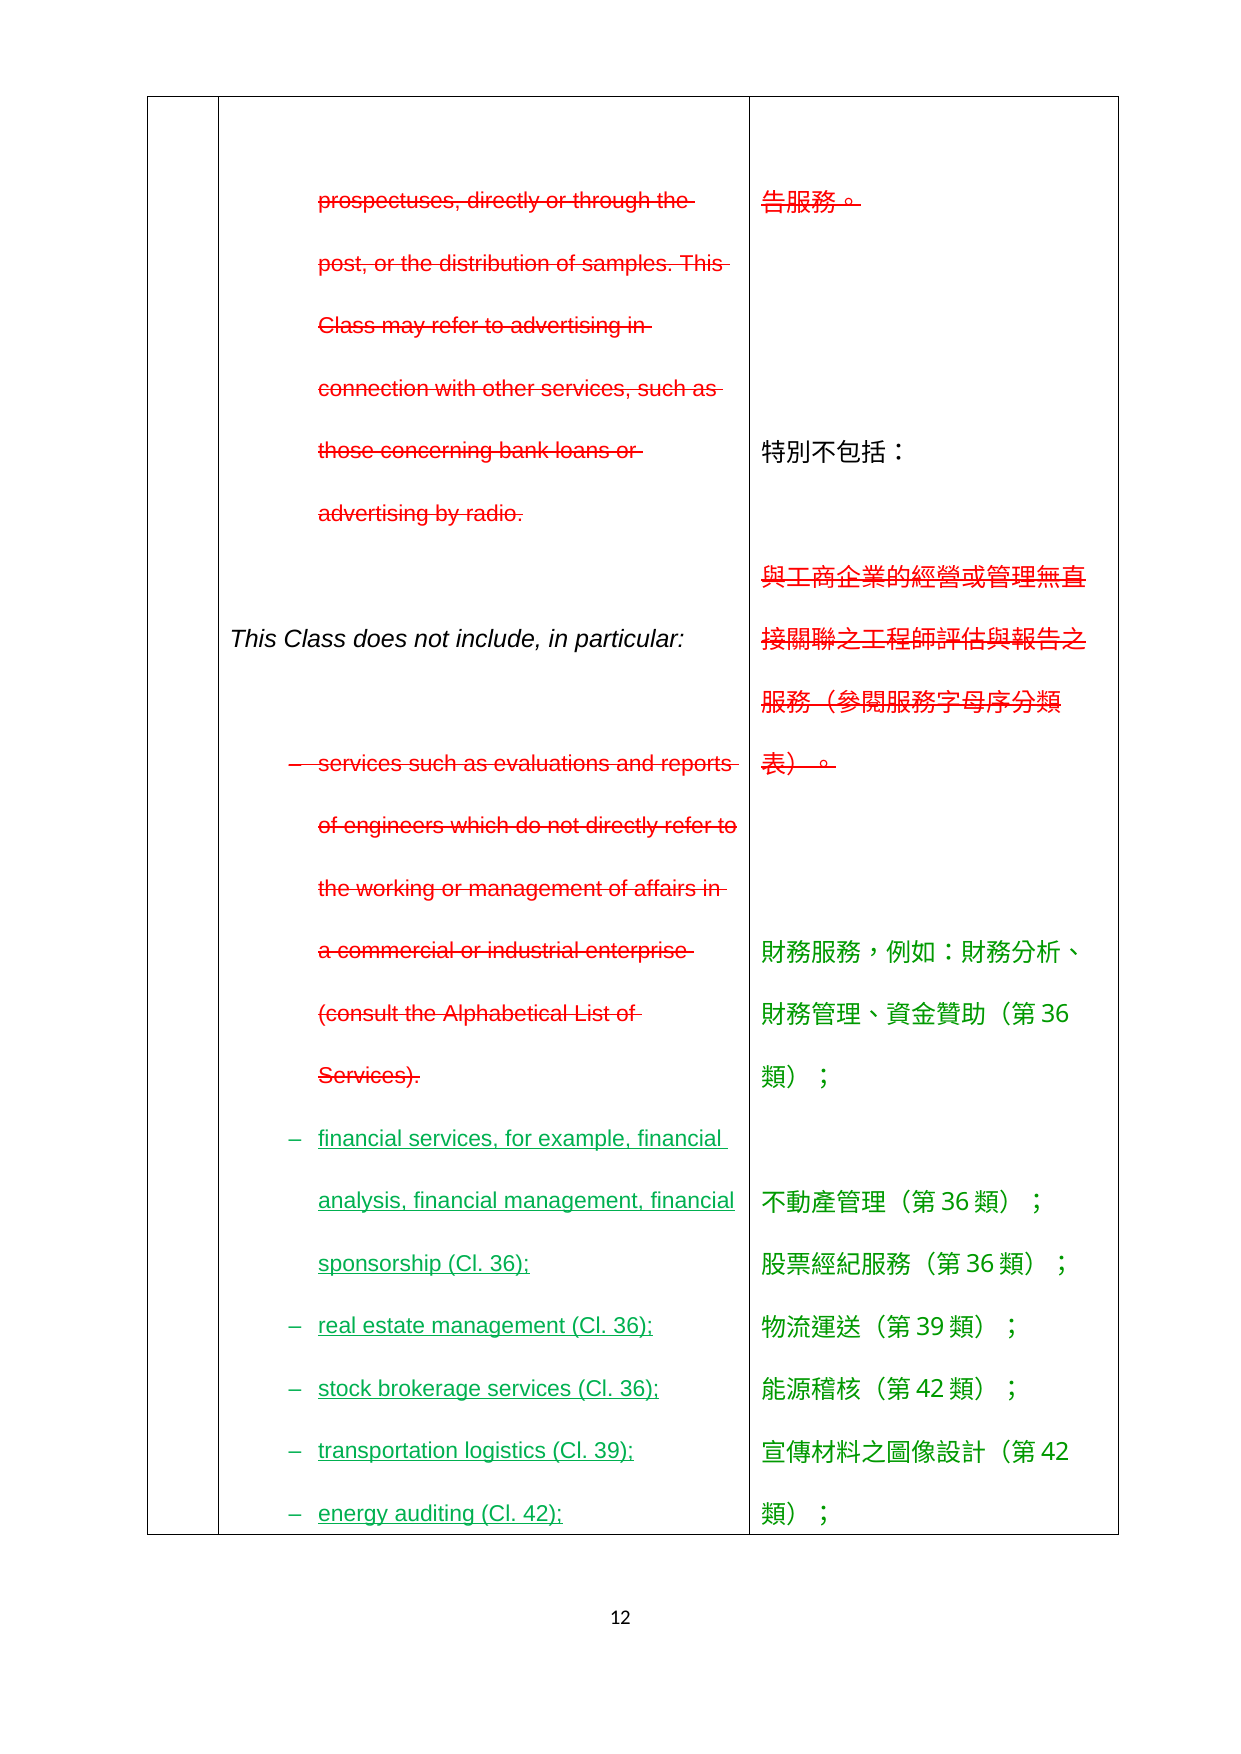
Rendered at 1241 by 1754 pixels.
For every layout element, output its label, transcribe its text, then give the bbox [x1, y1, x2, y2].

table_cell 告服務。 特別不包括： 與工商企業的經營或管理無直接關聯之工程師評估與報告之服務（參閱服務字母序分類表）。 財務服務，例如：財務分析、財務管理、資金贊助（第36類）； 不動產管理（第36類）； 股票經紀服務（第36類）； 物流運送（第39類）； 能源稽核（第42類）； 宣傳材料之圖像設計（第42類）； [750, 97, 1118, 1534]
table_cell [148, 97, 218, 1534]
table_cell prospectuses, directly or through the post, or the distribution of samples. This Class may refer to advertising in connection with other services, such as those concerning bank loans or advertising by radio. This Class does not include, in particular: – services such as evaluations and reports of engineers which do not directly refer to the working or management of affairs in a commercial or industrial enterprise (consult the Alphabetical List of Services). – financial services, for example, financial analysis, financial management, financial sponsorship (Cl. 36); – real estate management (Cl. 36); – stock brokerage services (Cl. 36); – transportation logistics (Cl. 39); – energy auditing (Cl. 42); [219, 97, 749, 1534]
